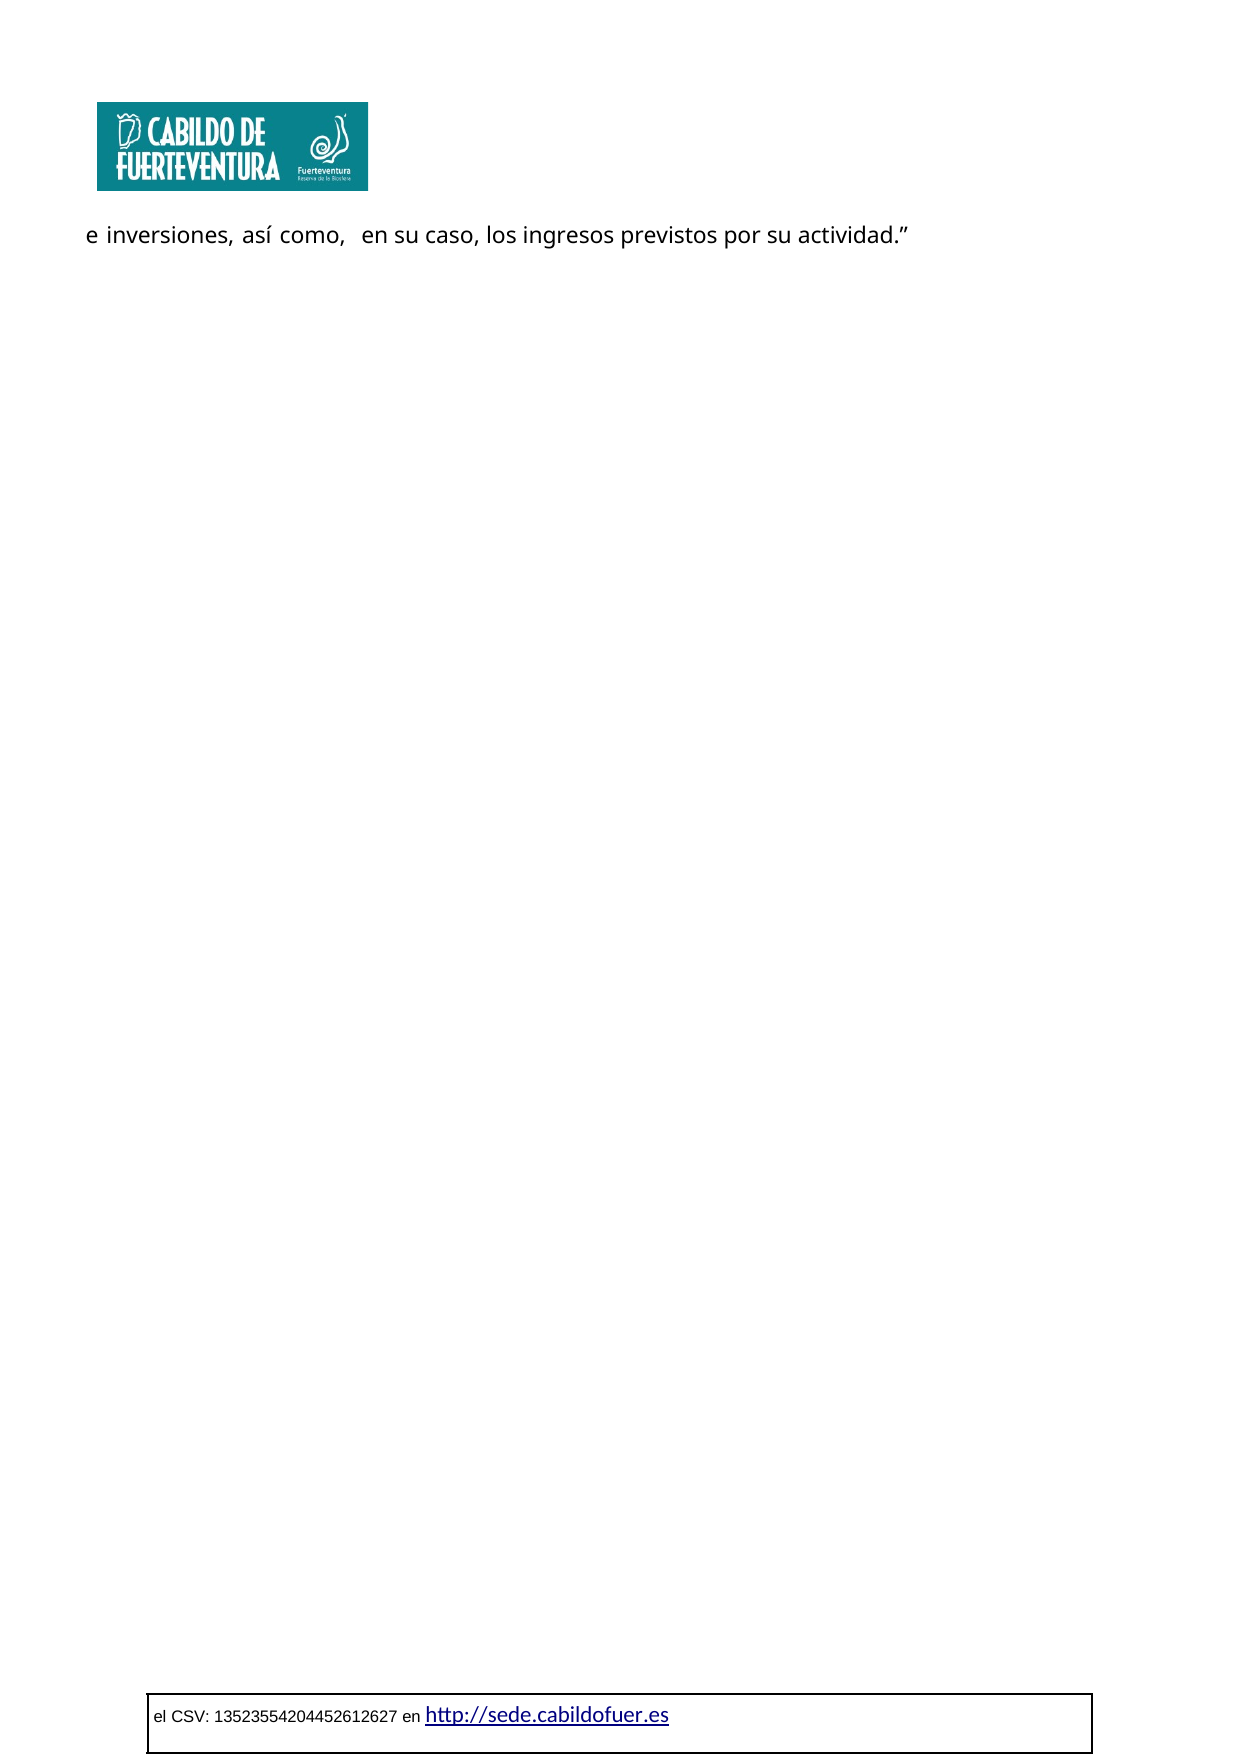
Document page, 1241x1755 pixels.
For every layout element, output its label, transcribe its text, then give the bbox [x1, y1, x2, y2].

text e inversiones, así como, en su caso, los ingresos previstos por su actividad.” [85, 219, 1093, 250]
